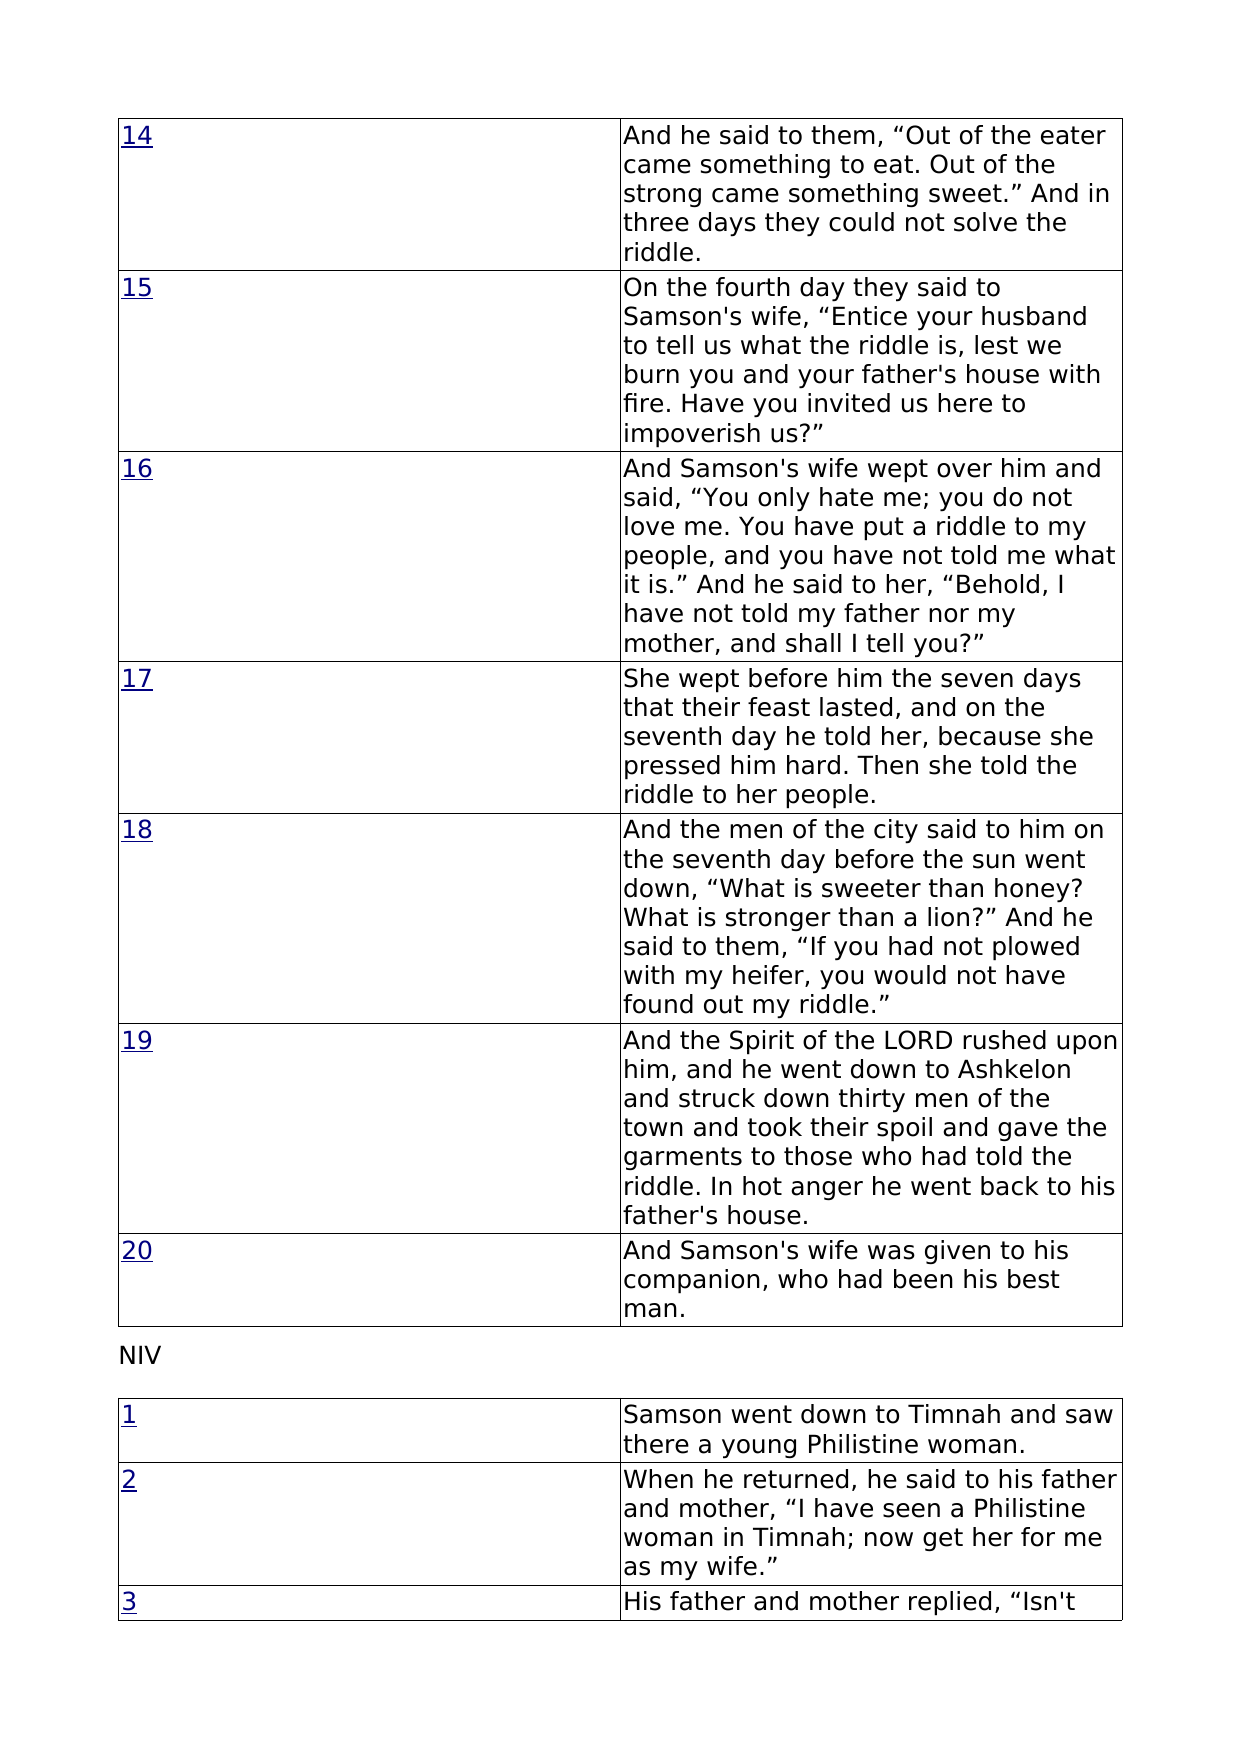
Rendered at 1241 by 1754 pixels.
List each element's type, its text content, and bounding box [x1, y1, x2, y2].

table_cell 18 [119, 814, 620, 1023]
table_cell 19 [119, 1024, 620, 1233]
table_cell 14 [119, 119, 620, 270]
table_cell His father and mother replied, “Isn't [621, 1586, 1122, 1620]
table_cell She wept before him the seven days that their feast lasted, and on the seventh day he told her, because she pressed him hard. Then she told the riddle to her people. [621, 662, 1122, 813]
table_cell 17 [119, 662, 620, 813]
table_cell 2 [119, 1463, 620, 1584]
table_header Samson went down to Timnah and saw there a young Philistine woman. [621, 1399, 1122, 1462]
table_cell And Samson's wife was given to his companion, who had been his best man. [621, 1234, 1122, 1326]
table_cell 20 [119, 1234, 620, 1326]
table_cell And he said to them, “Out of the eater came something to eat. Out of the strong came something sweet.” And in three days they could not solve the riddle. [621, 119, 1122, 270]
table_cell When he returned, he said to his father and mother, “I have seen a Philistine woman in Timnah; now get her for me as my wife.” [621, 1463, 1122, 1584]
table_cell 3 [119, 1586, 620, 1620]
table_cell And Samson's wife wept over him and said, “You only hate me; you do not love me. You have put a riddle to my people, and you have not told me what it is.” And he said to her, “Behold, I have not told my father nor my mother, and shall I tell you?” [621, 452, 1122, 661]
table_header 1 [119, 1399, 620, 1462]
table_cell On the fourth day they said to Samson's wife, “Entice your husband to tell us what the riddle is, lest we burn you and your father's house with fire. Have you invited us here to impoverish us?” [621, 271, 1122, 451]
table_cell And the Spirit of the LORD rushed upon him, and he went down to Ashkelon and struck down thirty men of the town and took their spoil and gave the garments to those who had told the riddle. In hot anger he went back to his father's house. [621, 1024, 1122, 1233]
text NIV [118, 1341, 1122, 1370]
table_cell And the men of the city said to him on the seventh day before the sun went down, “What is sweeter than honey? What is stronger than a lion?” And he said to them, “If you had not plowed with my heifer, you would not have found out my riddle.” [621, 814, 1122, 1023]
table_cell 16 [119, 452, 620, 661]
table_cell 15 [119, 271, 620, 451]
